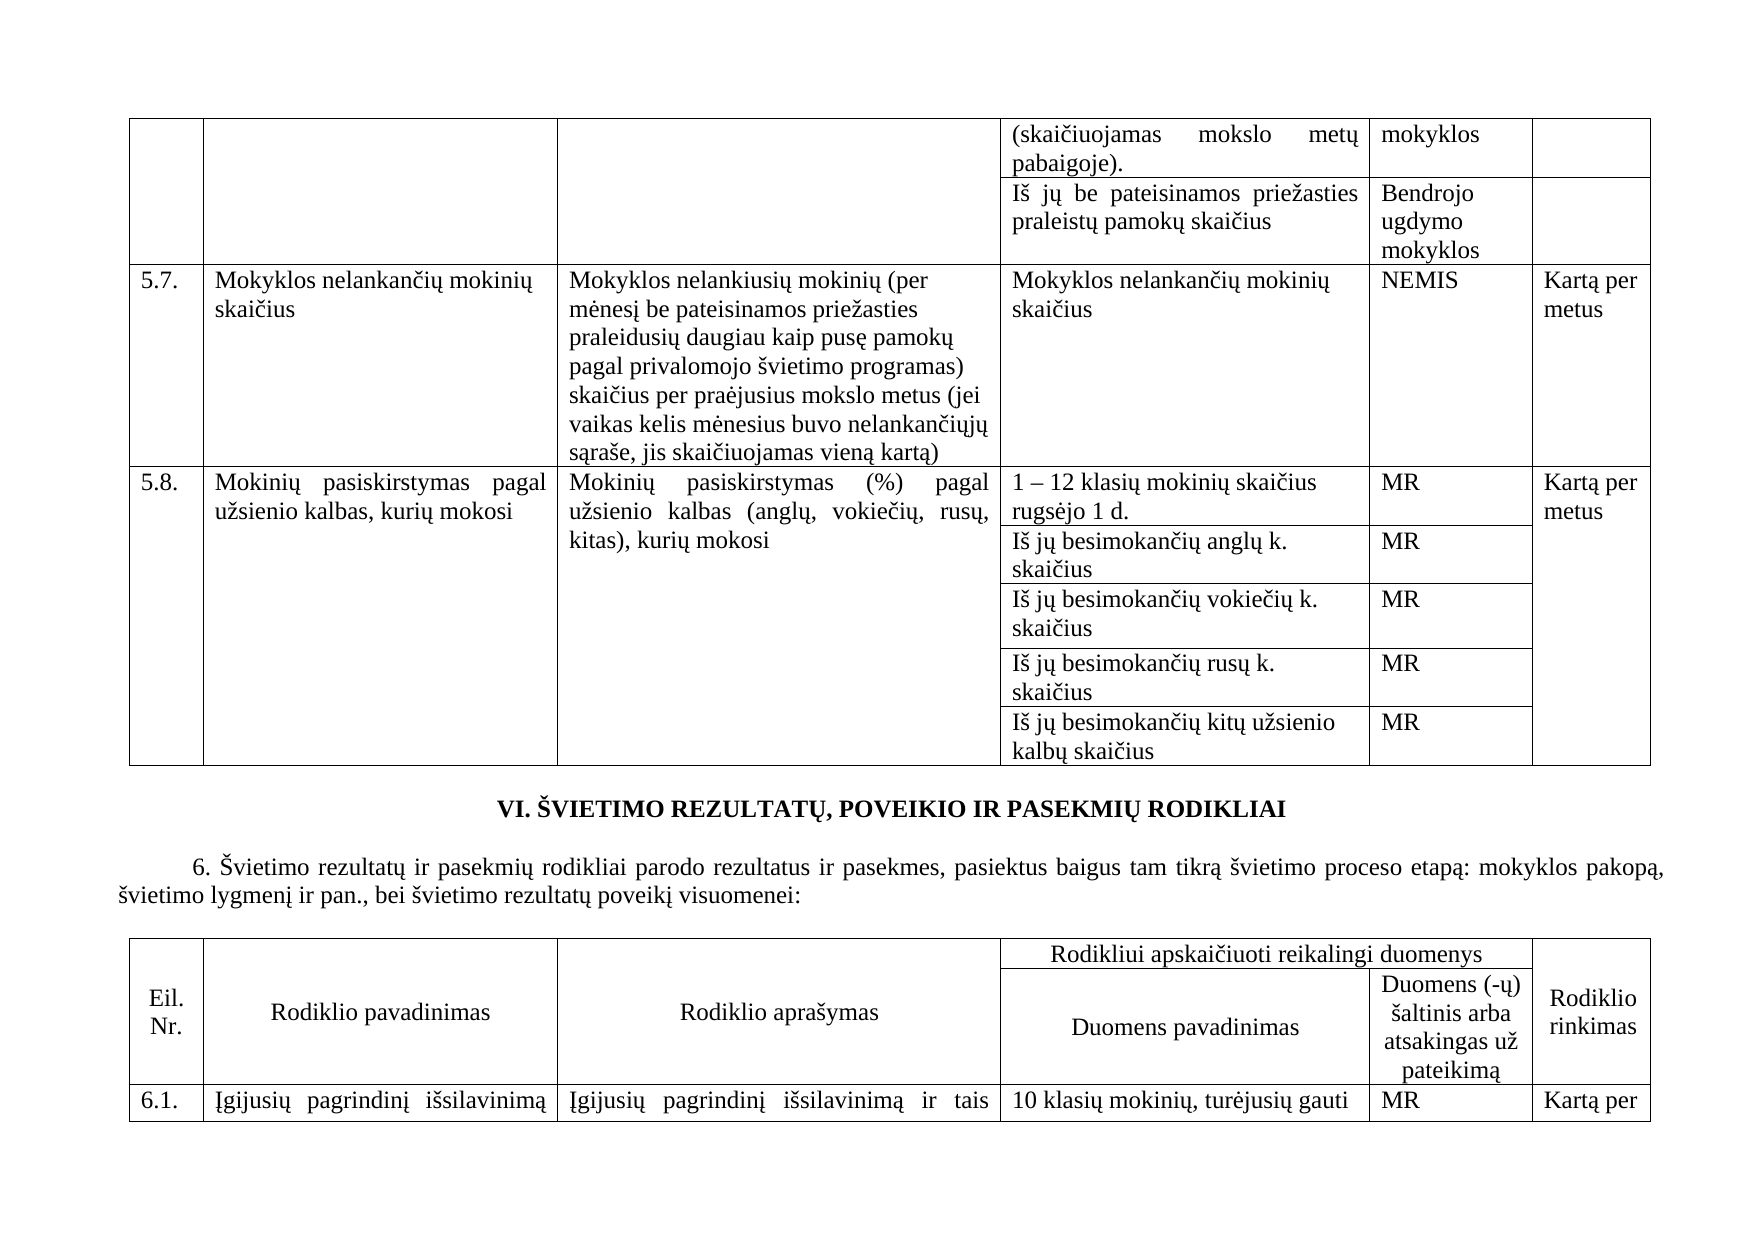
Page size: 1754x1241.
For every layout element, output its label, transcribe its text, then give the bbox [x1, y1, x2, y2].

table_cell Mokyklos nelankančių mokinių skaičius [204, 265, 557, 466]
table_cell Kartą per [1533, 1085, 1650, 1121]
table_header Rodiklio pavadinimas [204, 939, 557, 1084]
table_cell 5.8. [130, 467, 203, 764]
table_cell [1533, 178, 1650, 264]
table_cell Įgijusių pagrindinį išsilavinimą ir tais [558, 1085, 1000, 1121]
table_cell [1533, 119, 1650, 177]
table_cell Mokinių pasiskirstymas (%) pagal užsienio kalbas (anglų, vokiečių, rusų, kitas), kurių mokosi [558, 467, 1000, 764]
table_cell MR [1370, 584, 1532, 647]
table_cell [558, 119, 1000, 264]
table_cell MR [1370, 467, 1532, 525]
table_cell 1 – 12 klasių mokinių skaičius rugsėjo 1 d. [1001, 467, 1369, 525]
table_cell Mokyklos nelankančių mokinių skaičius [1001, 265, 1369, 466]
table_cell Įgijusių pagrindinį išsilavinimą [204, 1085, 557, 1121]
table_cell Iš jų besimokančių anglų k. skaičius [1001, 526, 1369, 583]
table_header Eil. Nr. [130, 939, 203, 1084]
table_cell 5.7. [130, 265, 203, 466]
table_cell [130, 119, 203, 264]
table_cell [204, 119, 557, 264]
table_cell Bendrojo ugdymo mokyklos [1370, 178, 1532, 264]
table_cell 6.1. [130, 1085, 203, 1121]
text 6. Švietimo rezultatų ir pasekmių rodikliai parodo rezultatus ir pasekmes, pasiektus baigus tam tikrą švietimo proceso etapą: mokyklos pakopą, švietimo lygmenį ir pan., bei švietimo rezultatų poveikį visuomenei: [118, 852, 1665, 909]
table_cell Iš jų besimokančių vokiečių k. skaičius [1001, 584, 1369, 647]
table_header Rodiklio rinkimas [1533, 939, 1650, 1084]
text VI. ŠVIETIMO REZULTATŲ, POVEIKIO IR PASEKMIŲ RODIKLIAI [118, 794, 1665, 823]
table_cell MR [1370, 526, 1532, 583]
table_cell Iš jų besimokančių kitų užsienio kalbų skaičius [1001, 707, 1369, 764]
table_cell NEMIS [1370, 265, 1532, 466]
table_header Rodikliui apskaičiuoti reikalingi duomenys [1001, 939, 1532, 968]
table_cell Kartą per metus [1533, 467, 1650, 764]
table_cell 10 klasių mokinių, turėjusių gauti [1001, 1085, 1369, 1121]
table_cell MR [1370, 649, 1532, 706]
table_cell Duomens (-ų) šaltinis arba atsakingas už pateikimą [1370, 969, 1532, 1084]
table_cell Mokyklos nelankiusių mokinių (per mėnesį be pateisinamos priežasties praleidusių daugiau kaip pusę pamokų pagal privalomojo švietimo programas) skaičius per praėjusius mokslo metus (jei vaikas kelis mėnesius buvo nelankančiųjų sąraše, jis skaičiuojamas vieną kartą) [558, 265, 1000, 466]
table_cell Duomens pavadinimas [1001, 969, 1369, 1084]
table_cell mokyklos [1370, 119, 1532, 177]
table_cell Kartą per metus [1533, 265, 1650, 466]
table_cell MR [1370, 707, 1532, 764]
table_cell Mokinių pasiskirstymas pagal užsienio kalbas, kurių mokosi [204, 467, 557, 764]
table_cell (skaičiuojamas mokslo metų pabaigoje). [1001, 119, 1369, 177]
table_header Rodiklio aprašymas [558, 939, 1000, 1084]
table_cell Iš jų be pateisinamos priežasties praleistų pamokų skaičius [1001, 178, 1369, 264]
table_cell MR [1370, 1085, 1532, 1121]
table_cell Iš jų besimokančių rusų k. skaičius [1001, 649, 1369, 706]
